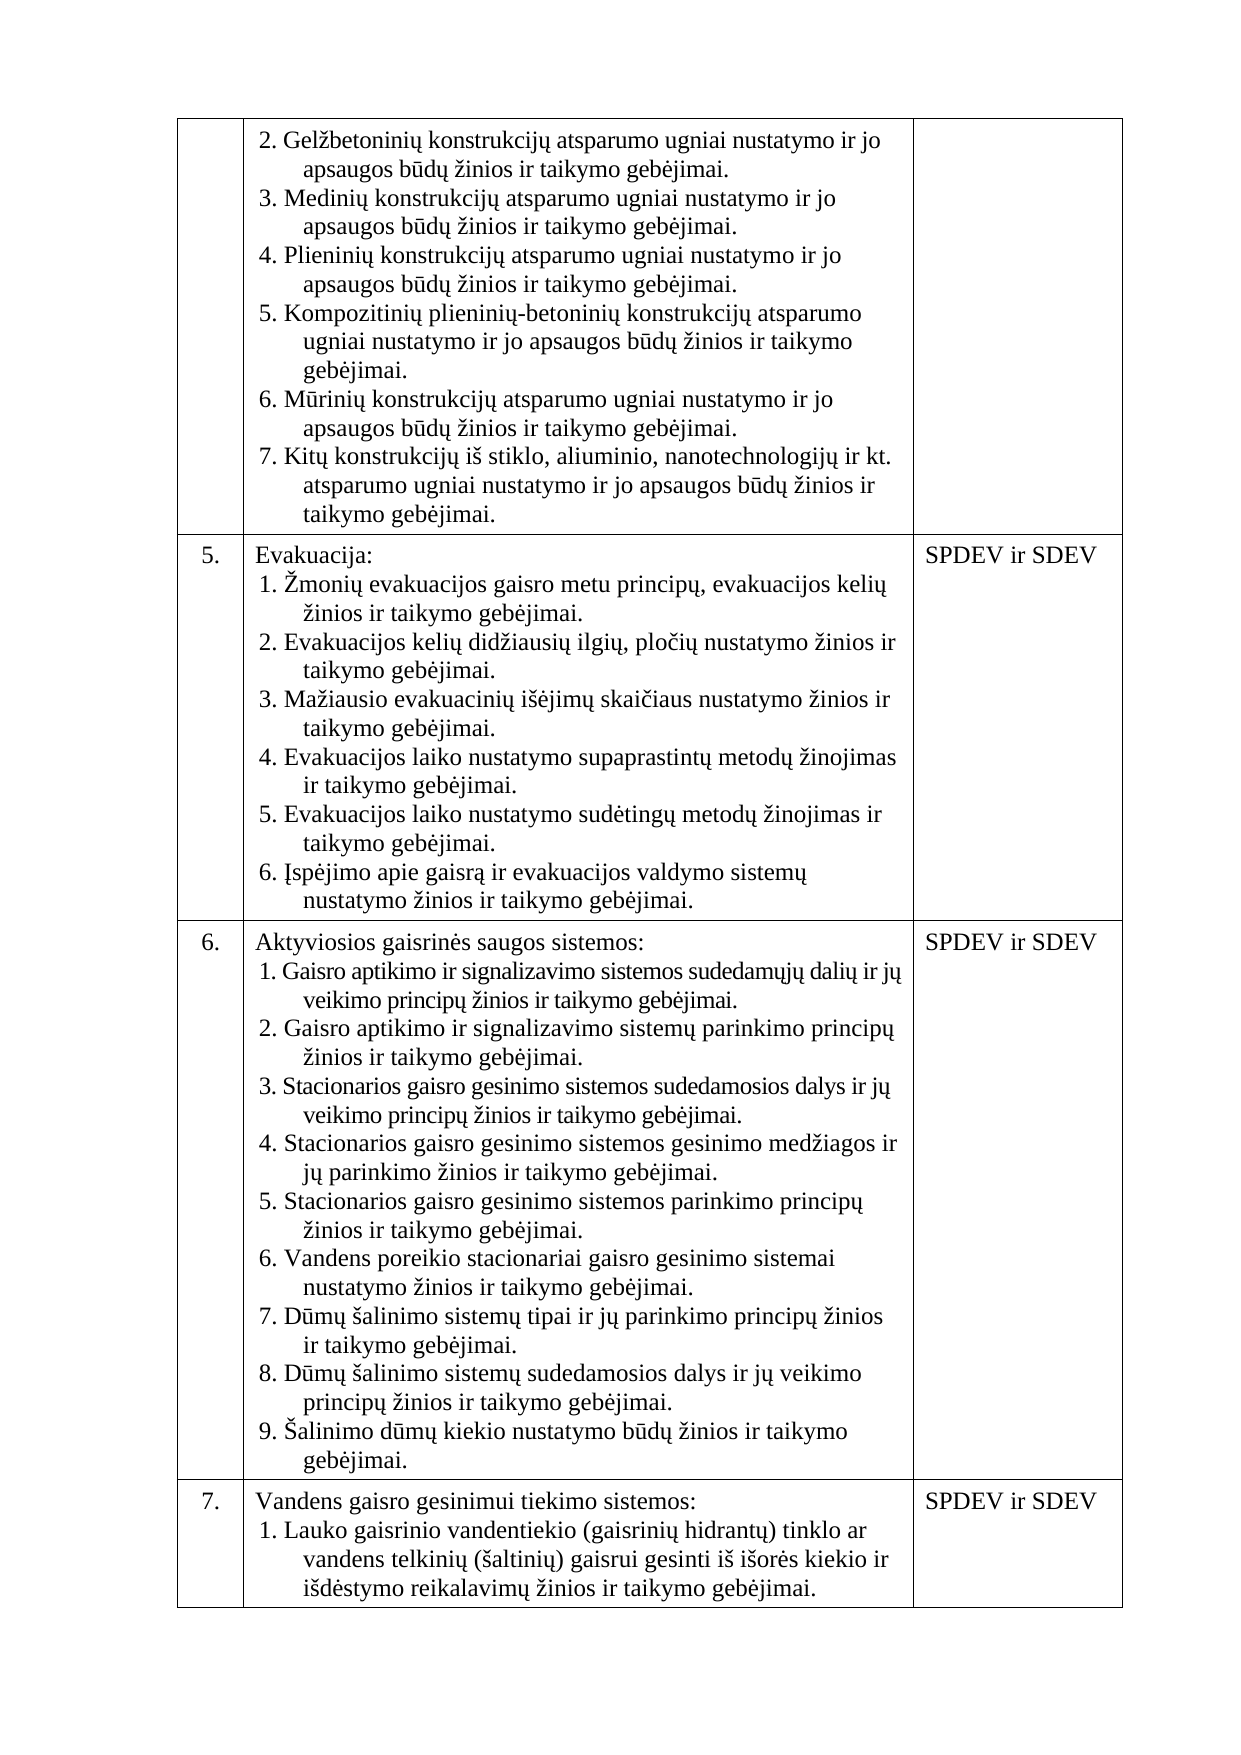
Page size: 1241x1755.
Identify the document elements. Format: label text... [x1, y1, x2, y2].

table_cell SPDEV ir SDEV [914, 921, 1122, 1479]
table_cell 7. [178, 1480, 243, 1607]
table_cell 5. [178, 535, 243, 920]
table_cell Aktyviosios gaisrinės saugos sistemos: 1. Gaisro aptikimo ir signalizavimo sistemos sudedamųjų dalių ir jų veikimo principų žinios ir taikymo gebėjimai. 2. Gaisro aptikimo ir signalizavimo sistemų parinkimo principų žinios ir taikymo gebėjimai. 3. Stacionarios gaisro gesinimo sistemos sudedamosios dalys ir jų veikimo principų žinios ir taikymo gebėjimai. 4. Stacionarios gaisro gesinimo sistemos gesinimo medžiagos ir jų parinkimo žinios ir taikymo gebėjimai. 5. Stacionarios gaisro gesinimo sistemos parinkimo principų žinios ir taikymo gebėjimai. 6. Vandens poreikio stacionariai gaisro gesinimo sistemai nustatymo žinios ir taikymo gebėjimai. 7. Dūmų šalinimo sistemų tipai ir jų parinkimo principų žinios ir taikymo gebėjimai. 8. Dūmų šalinimo sistemų sudedamosios dalys ir jų veikimo principų žinios ir taikymo gebėjimai. 9. Šalinimo dūmų kiekio nustatymo būdų žinios ir taikymo gebėjimai. [244, 921, 913, 1479]
table_cell 6. [178, 921, 243, 1479]
table_cell 2. Gelžbetoninių konstrukcijų atsparumo ugniai nustatymo ir jo apsaugos būdų žinios ir taikymo gebėjimai. 3. Medinių konstrukcijų atsparumo ugniai nustatymo ir jo apsaugos būdų žinios ir taikymo gebėjimai. 4. Plieninių konstrukcijų atsparumo ugniai nustatymo ir jo apsaugos būdų žinios ir taikymo gebėjimai. 5. Kompozitinių plieninių-betoninių konstrukcijų atsparumo ugniai nustatymo ir jo apsaugos būdų žinios ir taikymo gebėjimai. 6. Mūrinių konstrukcijų atsparumo ugniai nustatymo ir jo apsaugos būdų žinios ir taikymo gebėjimai. 7. Kitų konstrukcijų iš stiklo, aliuminio, nanotechnologijų ir kt. atsparumo ugniai nustatymo ir jo apsaugos būdų žinios ir taikymo gebėjimai. [244, 119, 913, 533]
table_cell SPDEV ir SDEV [914, 535, 1122, 920]
table_cell Evakuacija: 1. Žmonių evakuacijos gaisro metu principų, evakuacijos kelių žinios ir taikymo gebėjimai. 2. Evakuacijos kelių didžiausių ilgių, pločių nustatymo žinios ir taikymo gebėjimai. 3. Mažiausio evakuacinių išėjimų skaičiaus nustatymo žinios ir taikymo gebėjimai. 4. Evakuacijos laiko nustatymo supaprastintų metodų žinojimas ir taikymo gebėjimai. 5. Evakuacijos laiko nustatymo sudėtingų metodų žinojimas ir taikymo gebėjimai. 6. Įspėjimo apie gaisrą ir evakuacijos valdymo sistemų nustatymo žinios ir taikymo gebėjimai. [244, 535, 913, 920]
table_cell Vandens gaisro gesinimui tiekimo sistemos: 1. Lauko gaisrinio vandentiekio (gaisrinių hidrantų) tinklo ar vandens telkinių (šaltinių) gaisrui gesinti iš išorės kiekio ir išdėstymo reikalavimų žinios ir taikymo gebėjimai. [244, 1480, 913, 1607]
table_cell SPDEV ir SDEV [914, 1480, 1122, 1607]
table_cell [914, 119, 1122, 533]
table_cell [178, 119, 243, 533]
